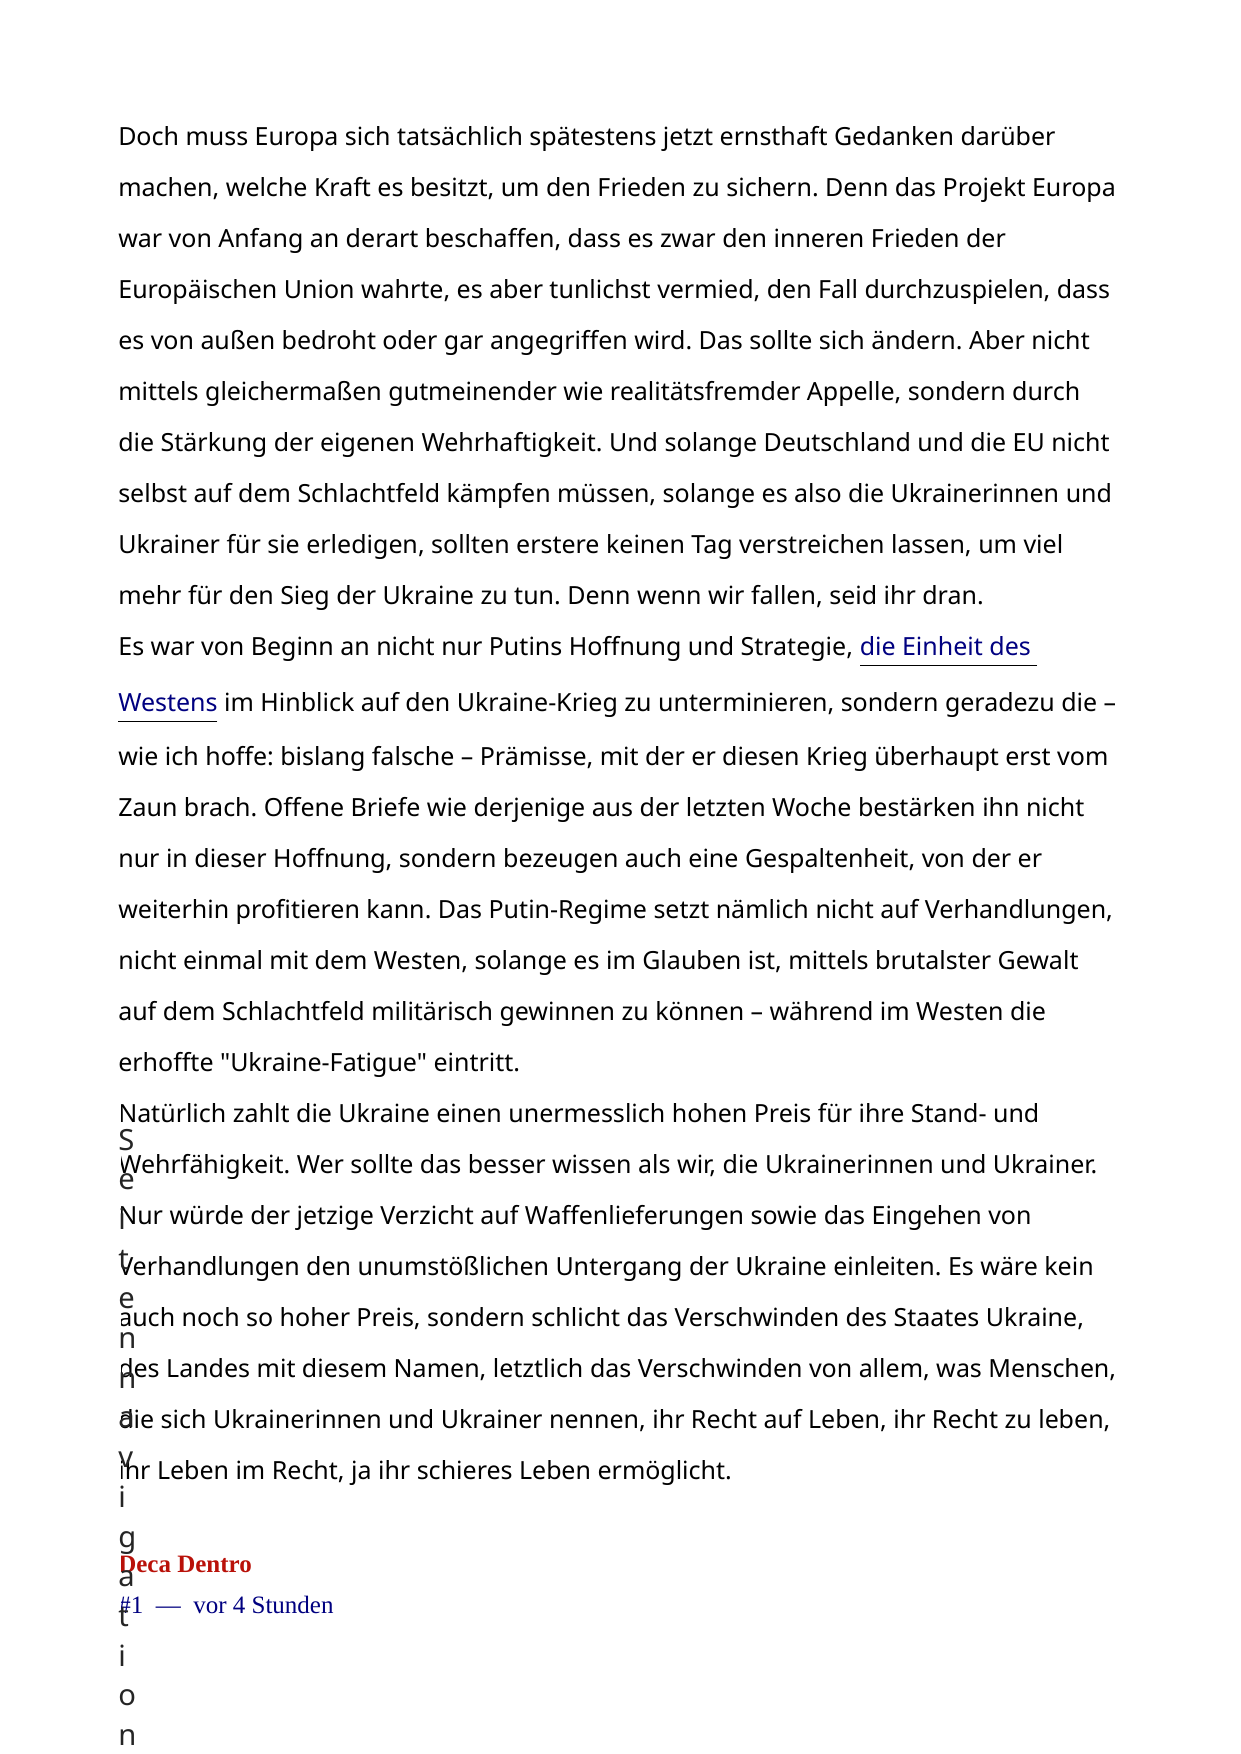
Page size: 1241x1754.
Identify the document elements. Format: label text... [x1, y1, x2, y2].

text Es war von Beginn an nicht nur Putins Hoffnung und Strategie, die Einheit des Westens im Hinblick auf den Ukraine-Krieg zu unterminieren, sondern geradezu die – wie ich hoffe: bislang falsche – Prämisse, mit der er diesen Krieg überhaupt erst vom Zaun brach. Offene Briefe wie derjenige aus der letzten Woche bestärken ihn nicht nur in dieser Hoffnung, sondern bezeugen auch eine Gespaltenheit, von der er weiterhin profitieren kann. Das Putin-Regime setzt nämlich nicht auf Verhandlungen, nicht einmal mit dem Westen, solange es im Glauben ist, mittels brutalster Gewalt auf dem Schlachtfeld militärisch gewinnen zu können – während im Westen die erhoffte "Ukraine-Fatigue" eintritt. [118, 628, 1122, 1078]
text Doch muss Europa sich tatsächlich spätestens jetzt ernsthaft Gedanken darüber machen, welche Kraft es besitzt, um den Frieden zu sichern. Denn das Projekt Europa war von Anfang an derart beschaffen, dass es zwar den inneren Frieden der Europäischen Union wahrte, es aber tunlichst vermied, den Fall durchzuspielen, dass es von außen bedroht oder gar angegriffen wird. Das sollte sich ändern. Aber nicht mittels gleichermaßen gutmeinender wie realitätsfremder Appelle, sondern durch die Stärkung der eigenen Wehrhaftigkeit. Und solange Deutschland und die EU nicht selbst auf dem Schlachtfeld kämpfen müssen, solange es also die Ukrainerinnen und Ukrainer für sie erledigen, sollten erstere keinen Tag verstreichen lassen, um viel mehr für den Sieg der Ukraine zu tun. Denn wenn wir fallen, seid ihr dran. [118, 118, 1122, 612]
subtitle Deca Dentro [121, 1549, 1122, 1578]
text #1 — vor 4 Stunden [121, 1591, 1122, 1619]
text Natürlich zahlt die Ukraine einen unermesslich hohen Preis für ihre Stand- und Wehrfähigkeit. Wer sollte das besser wissen als wir, die Ukrainerinnen und Ukrainer. Nur würde der jetzige Verzicht auf Waffenlieferungen sowie das Eingehen von Verhandlungen den unumstößlichen Untergang der Ukraine einleiten. Es wäre kein auch noch so hoher Preis, sondern schlicht das Verschwinden des Staates Ukraine, des Landes mit diesem Namen, letztlich das Verschwinden von allem, was Menschen, die sich Ukrainerinnen und Ukrainer nennen, ihr Recht auf Leben, ihr Recht zu leben, ihr Leben im Recht, ja ihr schieres Leben ermöglicht. [118, 1096, 1122, 1487]
